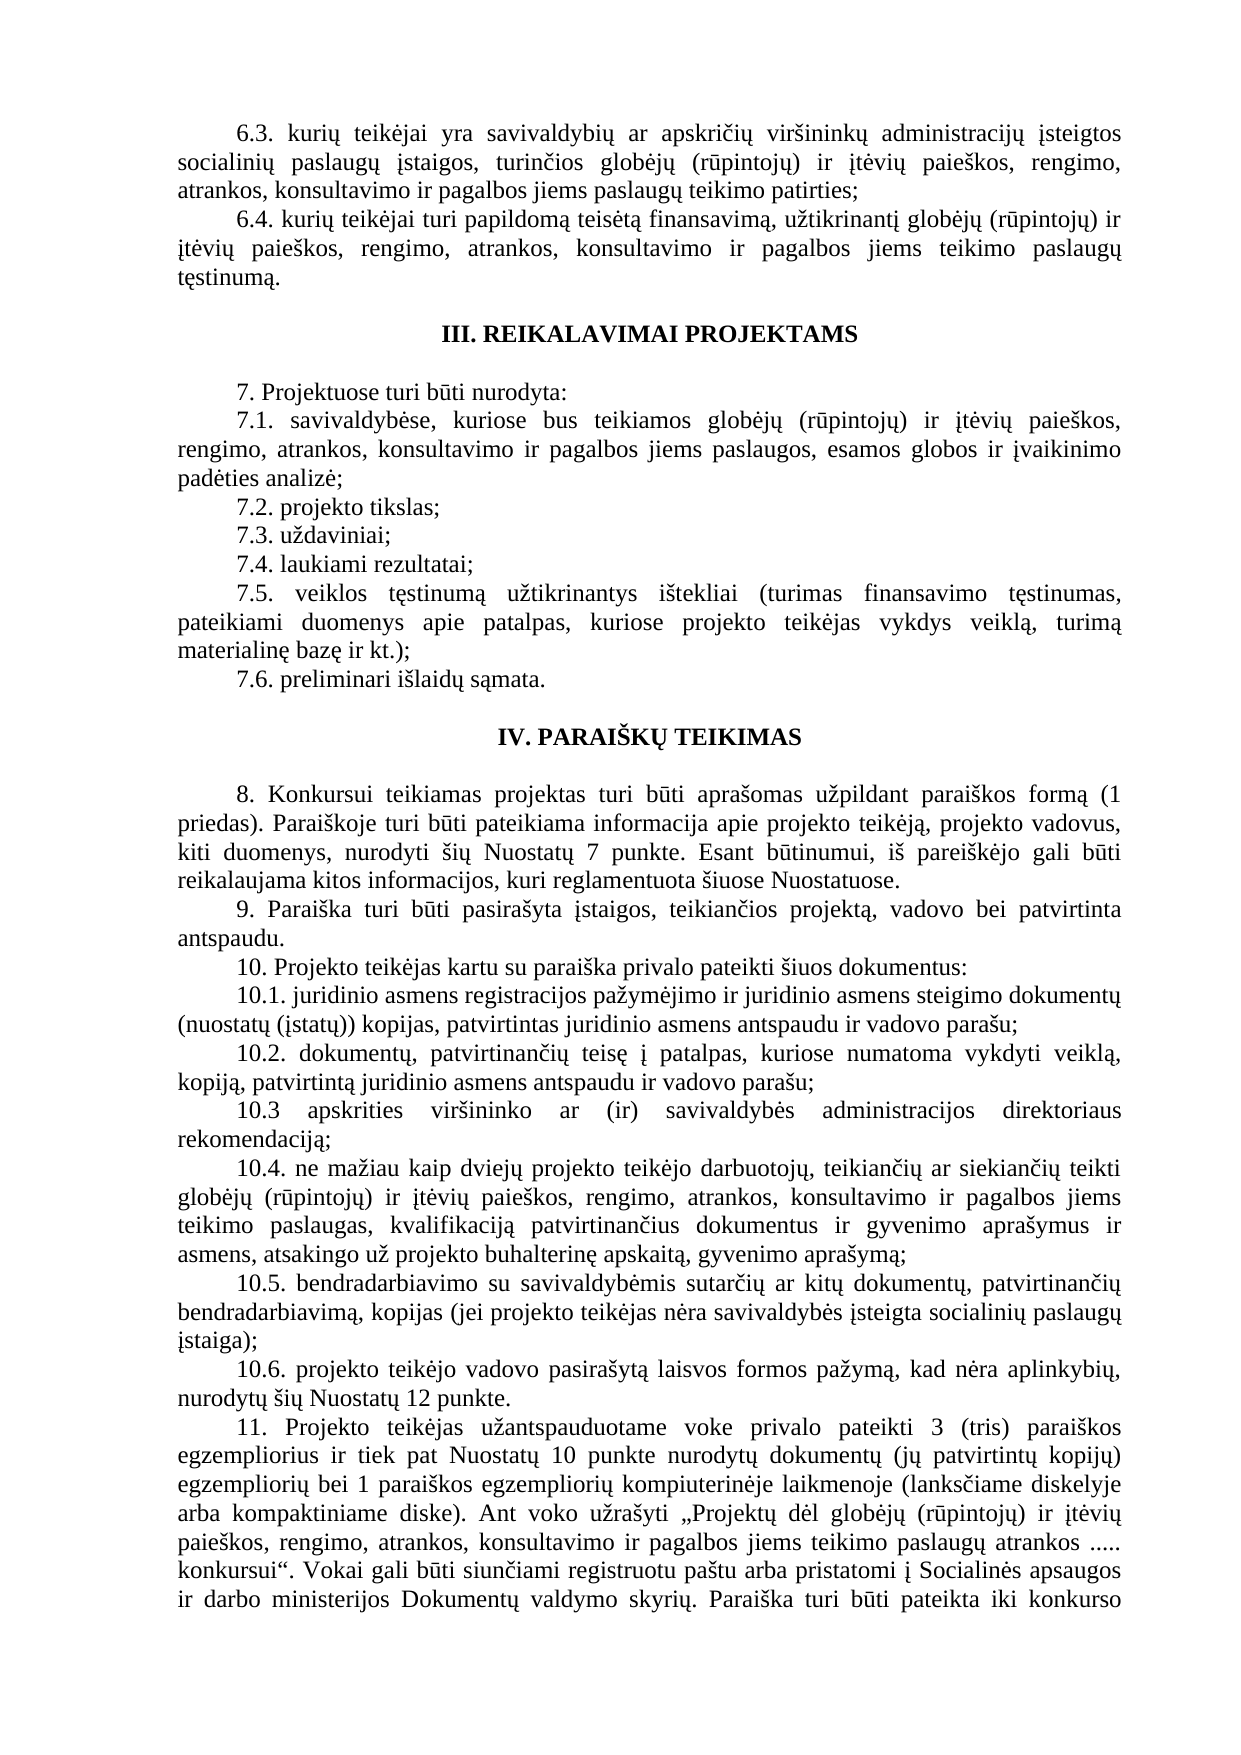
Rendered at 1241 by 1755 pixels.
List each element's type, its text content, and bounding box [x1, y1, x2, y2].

text III. REIKALAVIMAI PROJEKTAMS [177, 319, 1122, 348]
text IV. PARAIŠKŲ TEIKIMAS [177, 722, 1122, 751]
text 7.1. savivaldybėse, kuriose bus teikiamos globėjų (rūpintojų) ir įtėvių paieškos, rengimo, atrankos, konsultavimo ir pagalbos jiems paslaugos, esamos globos ir įvaikinimo padėties analizė; [177, 406, 1122, 492]
text 8. Konkursui teikiamas projektas turi būti aprašomas užpildant paraiškos formą (1 priedas). Paraiškoje turi būti pateikiama informacija apie projekto teikėją, projekto vadovus, kiti duomenys, nurodyti šių Nuostatų 7 punkte. Esant būtinumui, iš pareiškėjo gali būti reikalaujama kitos informacijos, kuri reglamentuota šiuose Nuostatuose. [177, 779, 1122, 894]
text 7. Projektuose turi būti nurodyta: [177, 377, 1122, 406]
text 10.4. ne mažiau kaip dviejų projekto teikėjo darbuotojų, teikiančių ar siekiančių teikti globėjų (rūpintojų) ir įtėvių paieškos, rengimo, atrankos, konsultavimo ir pagalbos jiems teikimo paslaugas, kvalifikaciją patvirtinančius dokumentus ir gyvenimo aprašymus ir asmens, atsakingo už projekto buhalterinę apskaitą, gyvenimo aprašymą; [177, 1153, 1122, 1268]
text 11. Projekto teikėjas užantspauduotame voke privalo pateikti 3 (tris) paraiškos egzempliorius ir tiek pat Nuostatų 10 punkte nurodytų dokumentų (jų patvirtintų kopijų) egzempliorių bei 1 paraiškos egzempliorių kompiuterinėje laikmenoje (lanksčiame diskelyje arba kompaktiniame diske). Ant voko užrašyti „Projektų dėl globėjų (rūpintojų) ir įtėvių paieškos, rengimo, atrankos, konsultavimo ir pagalbos jiems teikimo paslaugų atrankos ..... konkursui“. Vokai gali būti siunčiami registruotu paštu arba pristatomi į Socialinės apsaugos ir darbo ministerijos Dokumentų valdymo skyrių. Paraiška turi būti pateikta iki konkurso [177, 1412, 1122, 1613]
text 6.3. kurių teikėjai yra savivaldybių ar apskričių viršininkų administracijų įsteigtos socialinių paslaugų įstaigos, turinčios globėjų (rūpintojų) ir įtėvių paieškos, rengimo, atrankos, konsultavimo ir pagalbos jiems paslaugų teikimo patirties; [177, 118, 1122, 204]
text 6.4. kurių teikėjai turi papildomą teisėtą finansavimą, užtikrinantį globėjų (rūpintojų) ir įtėvių paieškos, rengimo, atrankos, konsultavimo ir pagalbos jiems teikimo paslaugų tęstinumą. [177, 204, 1122, 291]
text 10.5. bendradarbiavimo su savivaldybėmis sutarčių ar kitų dokumentų, patvirtinančių bendradarbiavimą, kopijas (jei projekto teikėjas nėra savivaldybės įsteigta socialinių paslaugų įstaiga); [177, 1268, 1122, 1354]
text 10.3 apskrities viršininko ar (ir) savivaldybės administracijos direktoriaus rekomendaciją; [177, 1096, 1122, 1153]
text 7.3. uždaviniai; [177, 521, 1122, 549]
text 7.6. preliminari išlaidų sąmata. [177, 664, 1122, 693]
text 10.2. dokumentų, patvirtinančių teisę į patalpas, kuriose numatoma vykdyti veiklą, kopiją, patvirtintą juridinio asmens antspaudu ir vadovo parašu; [177, 1038, 1122, 1096]
text 9. Paraiška turi būti pasirašyta įstaigos, teikiančios projektą, vadovo bei patvirtinta antspaudu. [177, 894, 1122, 952]
text 7.4. laukiami rezultatai; [177, 549, 1122, 578]
text 7.2. projekto tikslas; [177, 492, 1122, 521]
text 10.1. juridinio asmens registracijos pažymėjimo ir juridinio asmens steigimo dokumentų (nuostatų (įstatų)) kopijas, patvirtintas juridinio asmens antspaudu ir vadovo parašu; [177, 981, 1122, 1038]
text 10. Projekto teikėjas kartu su paraiška privalo pateikti šiuos dokumentus: [177, 952, 1122, 981]
text 10.6. projekto teikėjo vadovo pasirašytą laisvos formos pažymą, kad nėra aplinkybių, nurodytų šių Nuostatų 12 punkte. [177, 1354, 1122, 1412]
text 7.5. veiklos tęstinumą užtikrinantys ištekliai (turimas finansavimo tęstinumas, pateikiami duomenys apie patalpas, kuriose projekto teikėjas vykdys veiklą, turimą materialinę bazę ir kt.); [177, 578, 1122, 664]
